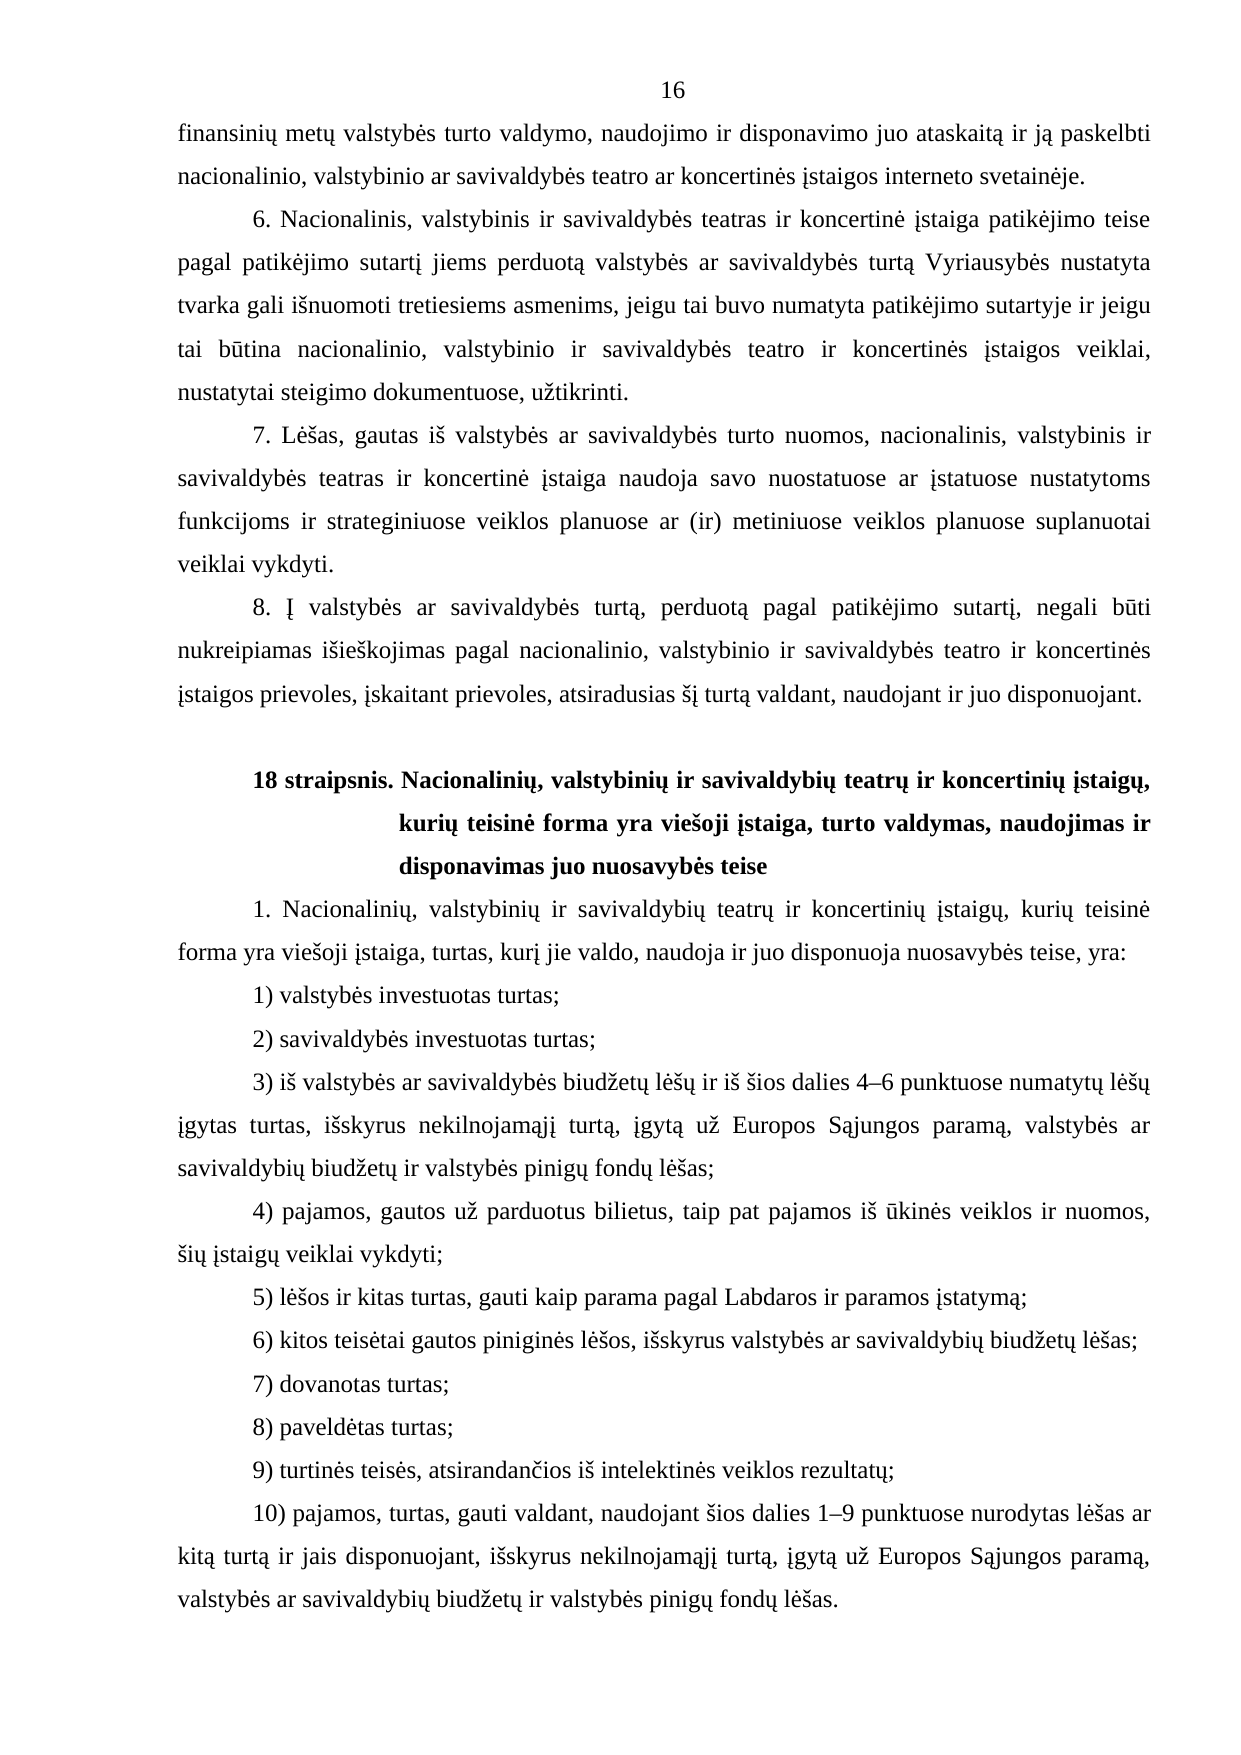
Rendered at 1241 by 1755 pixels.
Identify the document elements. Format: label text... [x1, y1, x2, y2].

text 6) kitos teisėtai gautos piniginės lėšos, išskyrus valstybės ar savivaldybių biudžetų lėšas; [177, 1326, 1152, 1354]
text 8. Į valstybės ar savivaldybės turtą, perduotą pagal patikėjimo sutartį, negali būti nukreipiamas išieškojimas pagal nacionalinio, valstybinio ir savivaldybės teatro ir koncertinės įstaigos prievoles, įskaitant prievoles, atsiradusias šį turtą valdant, naudojant ir juo disponuojant. [177, 592, 1152, 707]
text 5) lėšos ir kitas turtas, gauti kaip parama pagal Labdaros ir paramos įstatymą; [177, 1282, 1152, 1311]
text 1) valstybės investuotas turtas; [177, 981, 1152, 1009]
text 1. Nacionalinių, valstybinių ir savivaldybių teatrų ir koncertinių įstaigų, kurių teisinė forma yra viešoji įstaiga, turtas, kurį jie valdo, naudoja ir juo disponuoja nuosavybės teise, yra: [177, 894, 1152, 966]
text 7) dovanotas turtas; [177, 1369, 1152, 1397]
text 10) pajamos, turtas, gauti valdant, naudojant šios dalies 1–9 punktuose nurodytas lėšas ar kitą turtą ir jais disponuojant, išskyrus nekilnojamąjį turtą, įgytą už Europos Sąjungos paramą, valstybės ar savivaldybių biudžetų ir valstybės pinigų fondų lėšas. [177, 1498, 1152, 1613]
text 2) savivaldybės investuotas turtas; [177, 1024, 1152, 1052]
text finansinių metų valstybės turto valdymo, naudojimo ir disponavimo juo ataskaitą ir ją paskelbti nacionalinio, valstybinio ar savivaldybės teatro ar koncertinės įstaigos interneto svetainėje. [177, 118, 1152, 190]
text 9) turtinės teisės, atsirandančios iš intelektinės veiklos rezultatų; [177, 1455, 1152, 1484]
text 8) paveldėtas turtas; [177, 1412, 1152, 1441]
text 7. Lėšas, gautas iš valstybės ar savivaldybės turto nuomos, nacionalinis, valstybinis ir savivaldybės teatras ir koncertinė įstaiga naudoja savo nuostatuose ar įstatuose nustatytoms funkcijoms ir strateginiuose veiklos planuose ar (ir) metiniuose veiklos planuose suplanuotai veiklai vykdyti. [177, 420, 1152, 578]
text 6. Nacionalinis, valstybinis ir savivaldybės teatras ir koncertinė įstaiga patikėjimo teise pagal patikėjimo sutartį jiems perduotą valstybės ar savivaldybės turtą Vyriausybės nustatyta tvarka gali išnuomoti tretiesiems asmenims, jeigu tai buvo numatyta patikėjimo sutartyje ir jeigu tai būtina nacionalinio, valstybinio ir savivaldybės teatro ir koncertinės įstaigos veiklai, nustatytai steigimo dokumentuose, užtikrinti. [177, 204, 1152, 406]
text 3) iš valstybės ar savivaldybės biudžetų lėšų ir iš šios dalies 4–6 punktuose numatytų lėšų įgytas turtas, išskyrus nekilnojamąjį turtą, įgytą už Europos Sąjungos paramą, valstybės ar savivaldybių biudžetų ir valstybės pinigų fondų lėšas; [177, 1067, 1152, 1182]
text 18 straipsnis. Nacionalinių, valstybinių ir savivaldybių teatrų ir koncertinių įstaigų, kurių teisinė forma yra viešoji įstaiga, turto valdymas, naudojimas ir disponavimas juo nuosavybės teise [252, 765, 1152, 880]
text 4) pajamos, gautos už parduotus bilietus, taip pat pajamos iš ūkinės veiklos ir nuomos, šių įstaigų veiklai vykdyti; [177, 1196, 1152, 1268]
